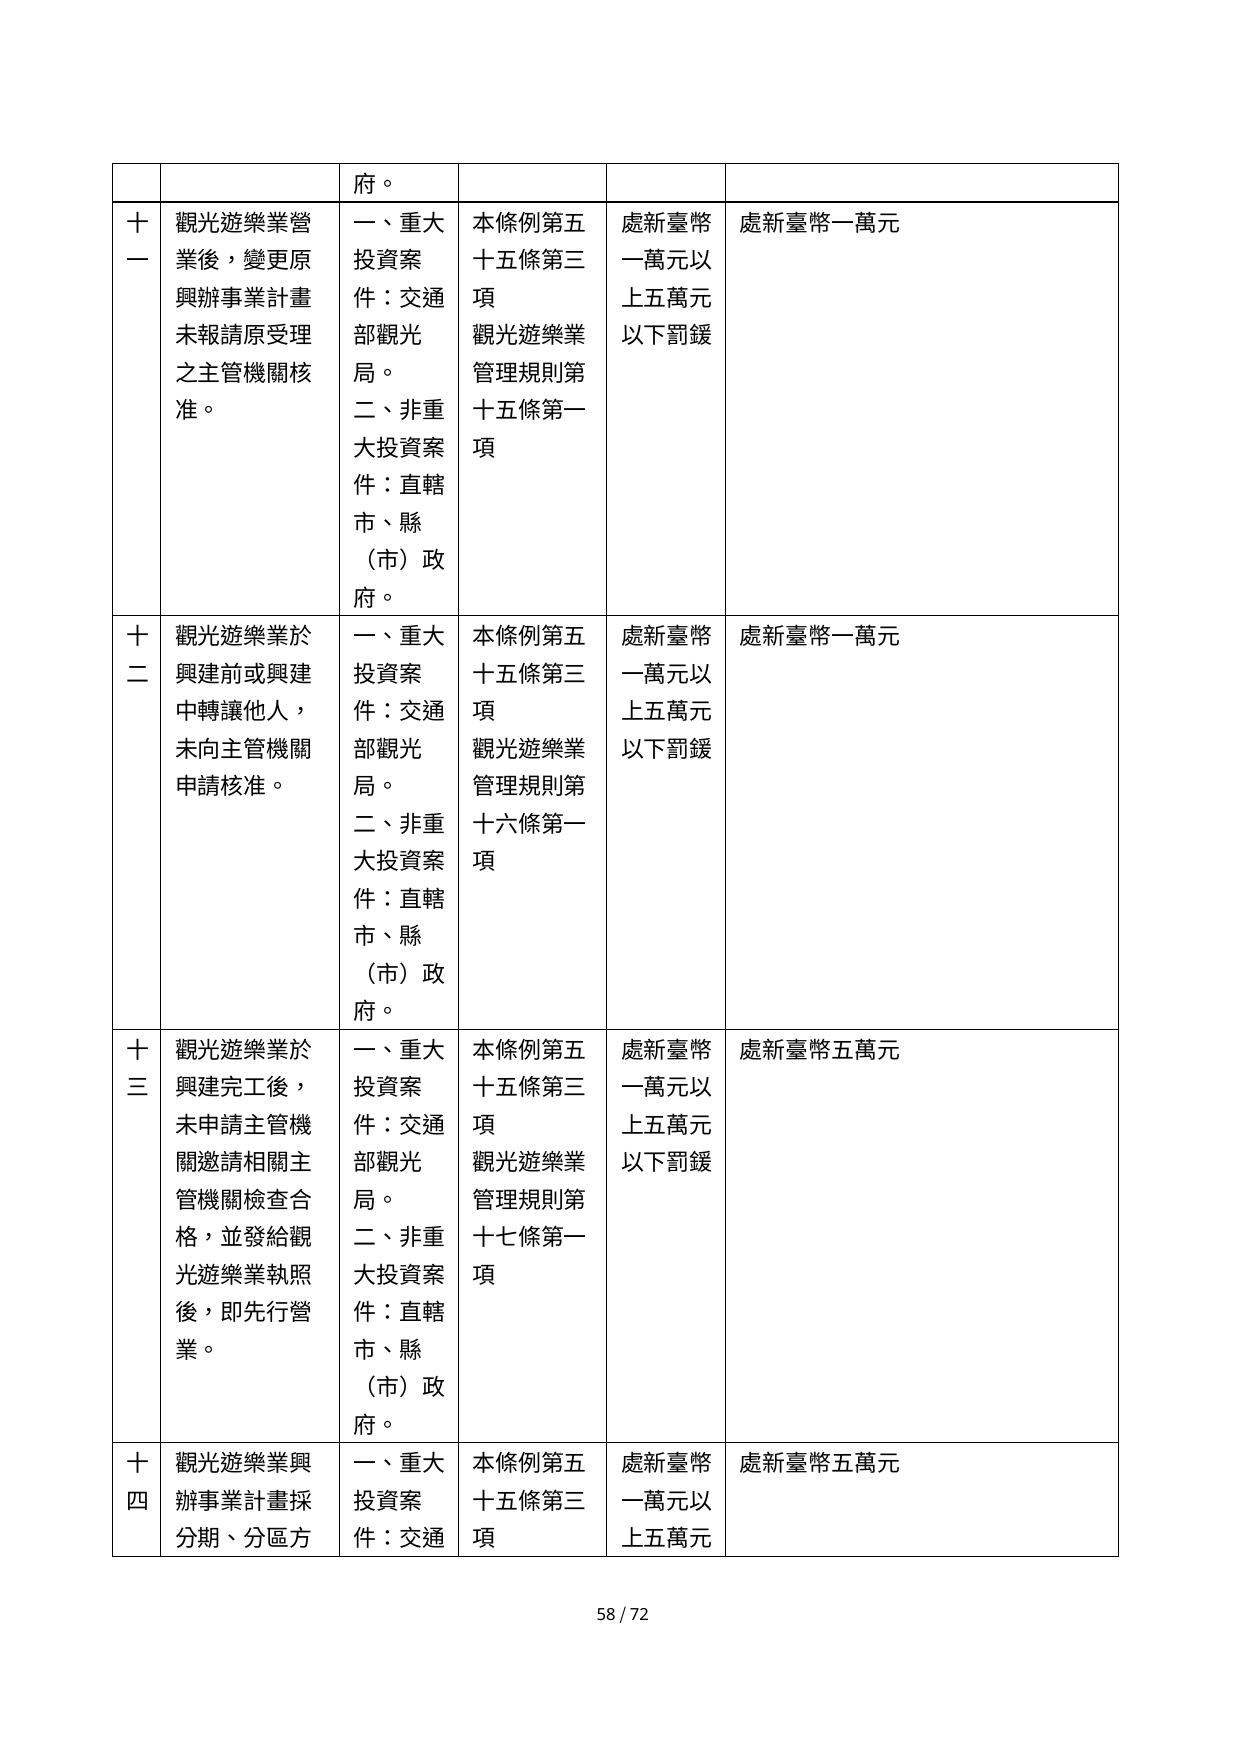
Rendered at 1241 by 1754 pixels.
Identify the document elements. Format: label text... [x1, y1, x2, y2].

table_cell 觀光遊樂業興辦事業計畫採分期、分區方 [161, 1443, 339, 1556]
table_cell 處新臺幣一萬元以上五萬元以下罰鍰 [607, 616, 725, 1028]
table_cell 十三 [113, 1030, 160, 1442]
table_cell [1123, 1029, 1128, 1442]
table_cell 本條例第五十五條第三項 觀光遊樂業管理規則第十七條第一項 [459, 1030, 606, 1442]
table_cell [1119, 1029, 1123, 1442]
table_cell 觀光遊樂業營業後，變更原興辦事業計畫未報請原受理之主管機關核准。 [161, 203, 339, 615]
table_cell 觀光遊樂業於興建前或興建中轉讓他人，未向主管機關申請核准。 [161, 616, 339, 1028]
table_cell 觀光遊樂業於興建完工後，未申請主管機關邀請相關主管機關檢查合格，並發給觀光遊樂業執照後，即先行營業。 [161, 1030, 339, 1442]
table_cell [1119, 1442, 1123, 1556]
table_cell 處新臺幣一萬元以上五萬元 [607, 1443, 725, 1556]
table_cell 一、重大投資案件：交通部觀光局。 二、非重大投資案件：直轄市、縣（市）政府。 [340, 1030, 458, 1442]
table_cell 本條例第五十五條第三項 觀光遊樂業管理規則第十六條第一項 [459, 616, 606, 1028]
table_cell 處新臺幣一萬元以上五萬元以下罰鍰 [607, 1030, 725, 1442]
table_cell 本條例第五十五條第三項 [459, 1443, 606, 1556]
table_cell [459, 164, 606, 201]
table_cell 本條例第五十五條第三項 觀光遊樂業管理規則第十五條第一項 [459, 203, 606, 615]
table_cell 處新臺幣一萬元 [726, 616, 1118, 1028]
table_cell [113, 164, 160, 201]
table_cell [1123, 615, 1128, 1028]
table_cell 一、重大投資案件：交通部觀光局。 二、非重大投資案件：直轄市、縣（市）政府。 [340, 616, 458, 1028]
table_cell 十二 [113, 616, 160, 1028]
table_cell 處新臺幣一萬元 [726, 203, 1118, 615]
table_cell 十四 [113, 1443, 160, 1556]
table_cell 一、重大投資案件：交通 [340, 1443, 458, 1556]
table_cell 十一 [113, 203, 160, 615]
table_cell [1123, 163, 1128, 201]
table_cell 處新臺幣五萬元 [726, 1443, 1118, 1556]
table_cell [1119, 201, 1123, 615]
table_cell [1119, 163, 1123, 201]
table_cell 處新臺幣五萬元 [726, 1030, 1118, 1442]
table_cell 府。 [340, 164, 458, 201]
table_cell [607, 164, 725, 201]
table_cell [1123, 201, 1128, 615]
table_cell [1123, 1442, 1128, 1556]
table_cell [161, 164, 339, 201]
table_cell [726, 164, 1118, 201]
table_cell [1119, 615, 1123, 1028]
table_cell 處新臺幣一萬元以上五萬元以下罰鍰 [607, 203, 725, 615]
table_cell 一、重大投資案件：交通部觀光局。 二、非重大投資案件：直轄市、縣（市）政府。 [340, 203, 458, 615]
